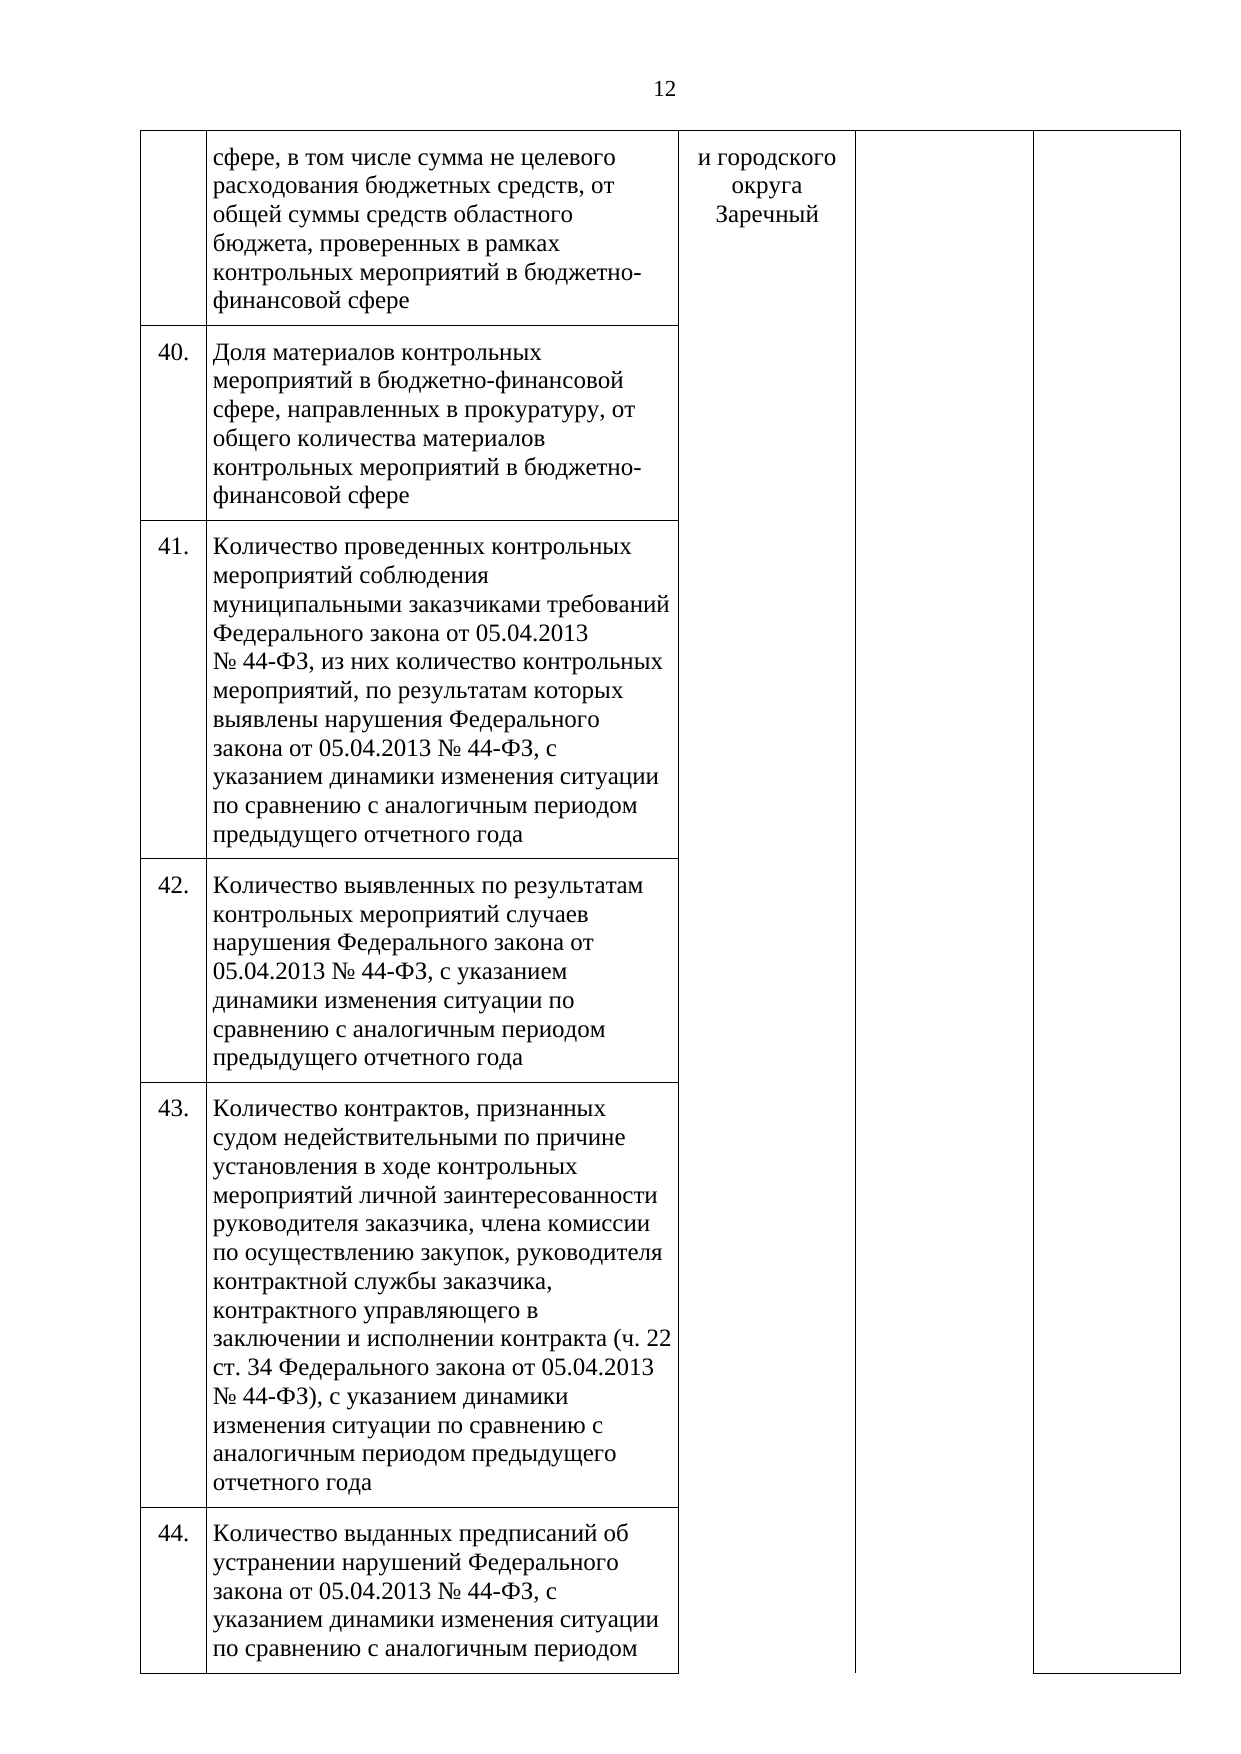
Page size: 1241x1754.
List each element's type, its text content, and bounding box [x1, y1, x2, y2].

table_cell Количество контрактов, признанных судом недействительными по причине установления в ходе контрольных мероприятий личной заинтересованности руководителя заказчика, члена комиссии по осуществлению закупок, руководителя контрактной службы заказчика, контрактного управляющего в заключении и исполнении контракта (ч. 22 ст. 34 Федерального закона от 05.04.2013 № 44-ФЗ), с указанием динамики изменения ситуации по сравнению с аналогичным периодом предыдущего отчетного года [207, 1083, 678, 1507]
table_cell Количество выявленных по результатам контрольных мероприятий случаев нарушения Федерального закона от 05.04.2013 № 44-ФЗ, с указанием динамики изменения ситуации по сравнению с аналогичным периодом предыдущего отчетного года [207, 859, 678, 1082]
table_cell Доля материалов контрольных мероприятий в бюджетно-финансовой сфере, направленных в прокуратуру, от общего количества материалов контрольных мероприятий в бюджетно-финансовой сфере [207, 326, 678, 520]
table_cell сфере, в том числе сумма не целевого расходования бюджетных средств, от общей суммы средств областного бюджета, проверенных в рамках контрольных мероприятий в бюджетно-финансовой сфере [207, 131, 678, 325]
table_cell 44. [141, 1508, 206, 1673]
table_cell 43. [141, 1083, 206, 1507]
table_cell [1034, 1082, 1180, 1673]
table_cell 41. [141, 521, 206, 858]
table_cell Количество выданных предписаний об устранении нарушений Федерального закона от 05.04.2013 № 44-ФЗ, с указанием динамики изменения ситуации по сравнению с аналогичным периодом [207, 1508, 678, 1673]
table_cell Количество проведенных контрольных мероприятий соблюдения муниципальными заказчиками требований Федерального закона от 05.04.2013 № 44-ФЗ, из них количество контрольных мероприятий, по результатам которых выявлены нарушения Федерального закона от 05.04.2013 № 44-ФЗ, с указанием динамики изменения ситуации по сравнению с аналогичным периодом предыдущего отчетного года [207, 521, 678, 858]
table_cell [856, 131, 1033, 1673]
table_cell 42. [141, 859, 206, 1082]
table_cell [1034, 131, 1180, 1082]
table_cell 40. [141, 326, 206, 520]
table_cell и городского округа Заречный [679, 131, 855, 1673]
table_cell [141, 131, 206, 325]
